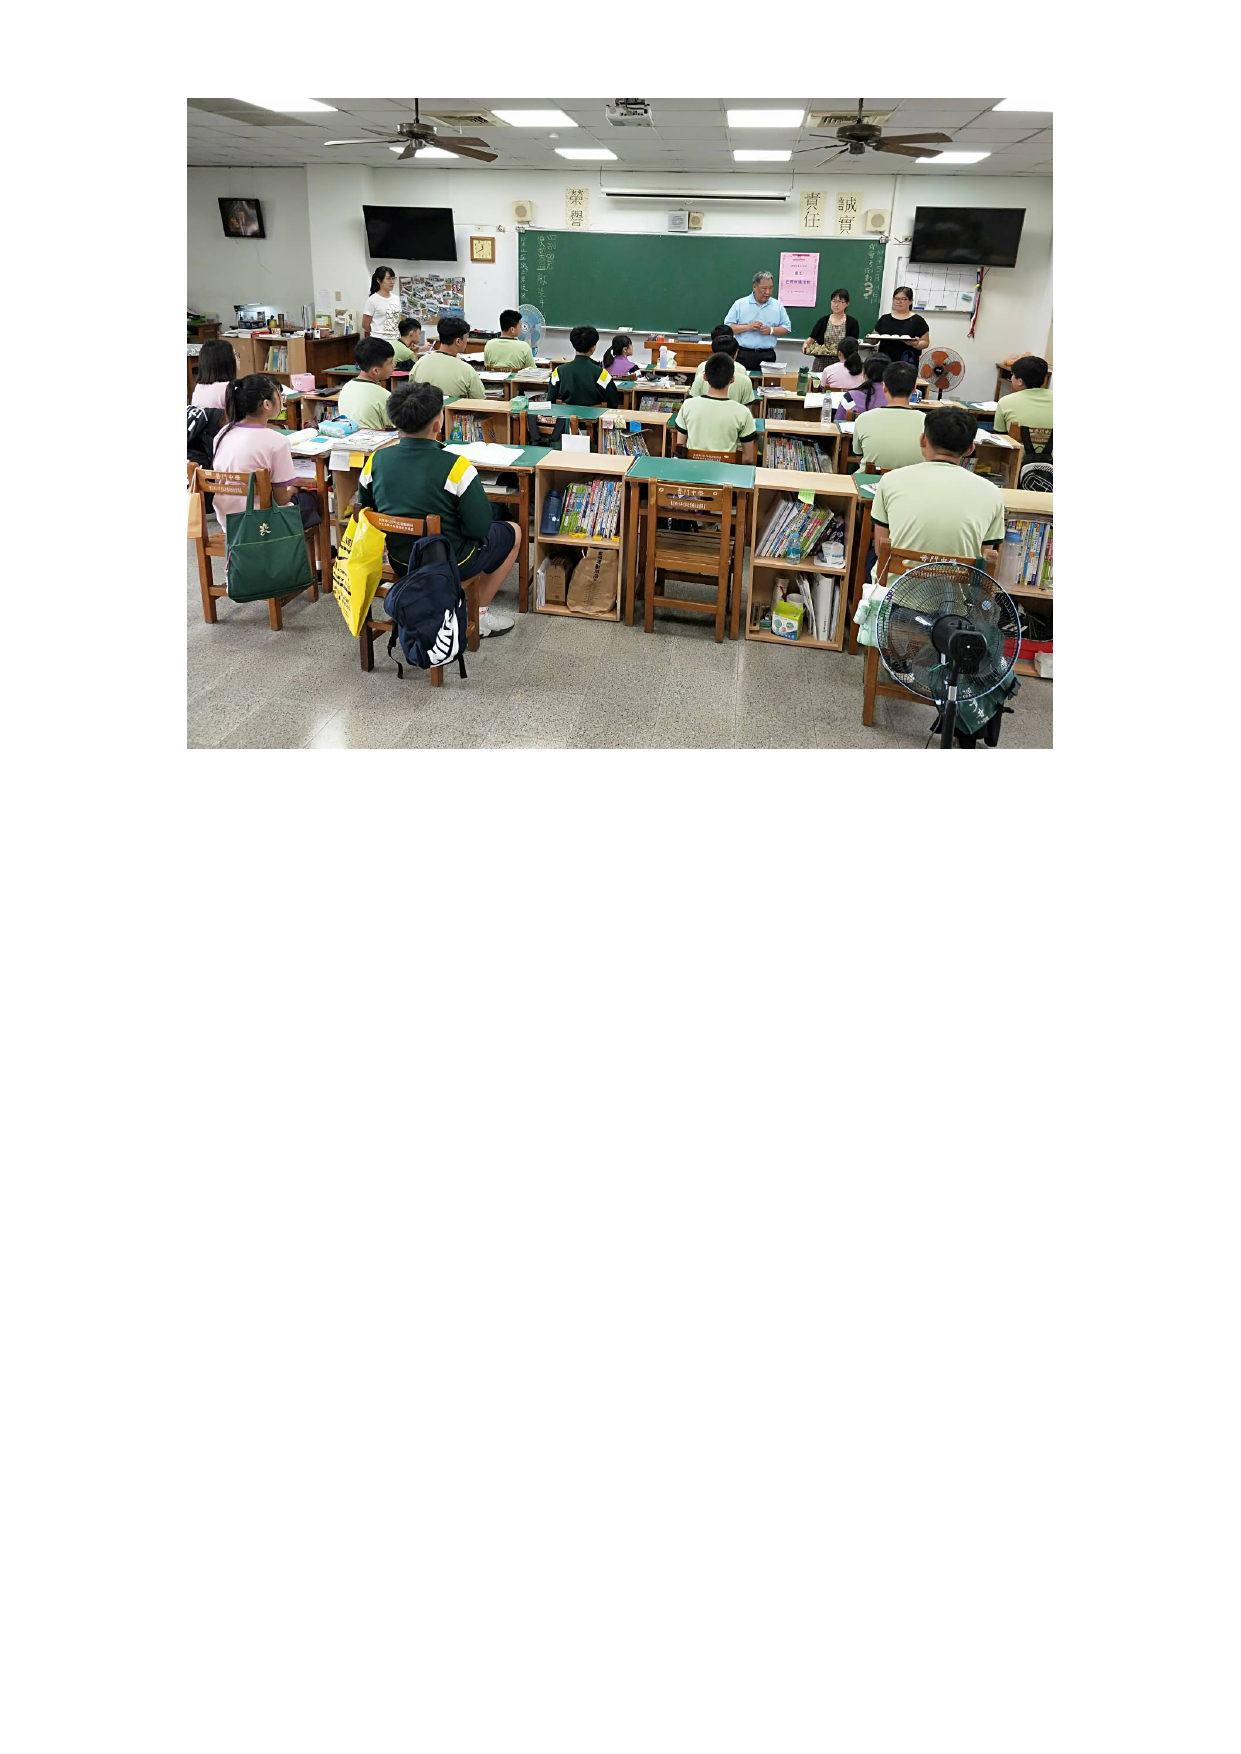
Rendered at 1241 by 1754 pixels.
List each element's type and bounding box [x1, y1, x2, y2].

picture [187, 98, 1053, 749]
